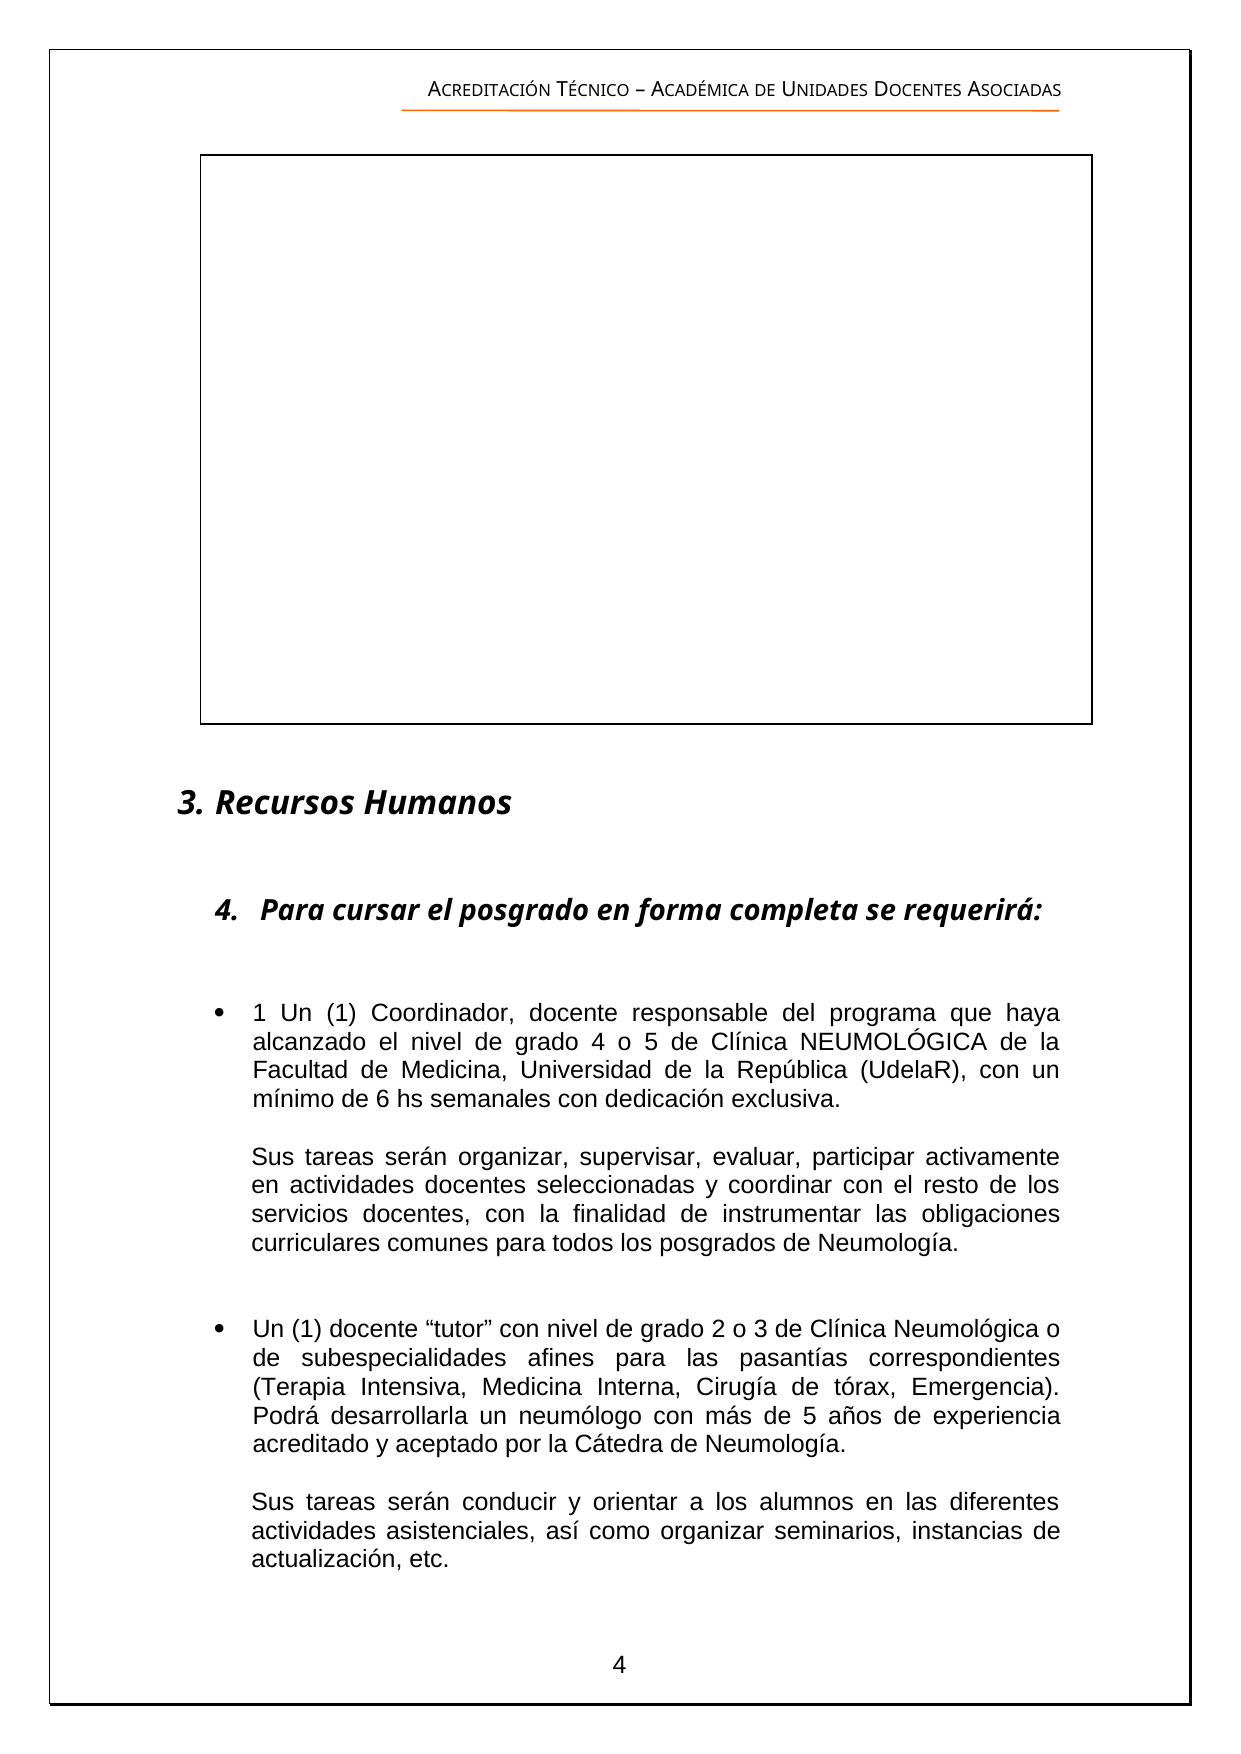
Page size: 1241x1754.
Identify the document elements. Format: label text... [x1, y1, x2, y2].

subtitle Recursos Humanos [177, 779, 1061, 824]
text Sus tareas serán conducir y orientar a los alumnos en las diferentes actividades asistenciales, así como organizar seminarios, instancias de actualización, etc. [251, 1487, 1061, 1573]
text Sus tareas serán organizar, supervisar, evaluar, participar activamente en actividades docentes seleccionadas y coordinar con el resto de los servicios docentes, con la finalidad de instrumentar las obligaciones curriculares comunes para todos los posgrados de Neumología. [251, 1142, 1061, 1257]
list Un (1) docente “tutor” con nivel de grado 2 o 3 de Clínica Neumológica o de subespecialidades afines para las pasantías correspondientes (Terapia Intensiva, Medicina Interna, Cirugía de tórax, Emergencia). Podrá desarrollarla un neumólogo con más de 5 años de experiencia acreditado y aceptado por la Cátedra de Neumología. [215, 1314, 1061, 1458]
subtitle Para cursar el posgrado en forma completa se requerirá: [215, 889, 1061, 929]
list 1 Un (1) Coordinador, docente responsable del programa que haya alcanzado el nivel de grado 4 o 5 de Clínica NEUMOLÓGICA de la Facultad de Medicina, Universidad de la República (UdelaR), con un mínimo de 6 hs semanales con dedicación exclusiva. [215, 998, 1061, 1113]
